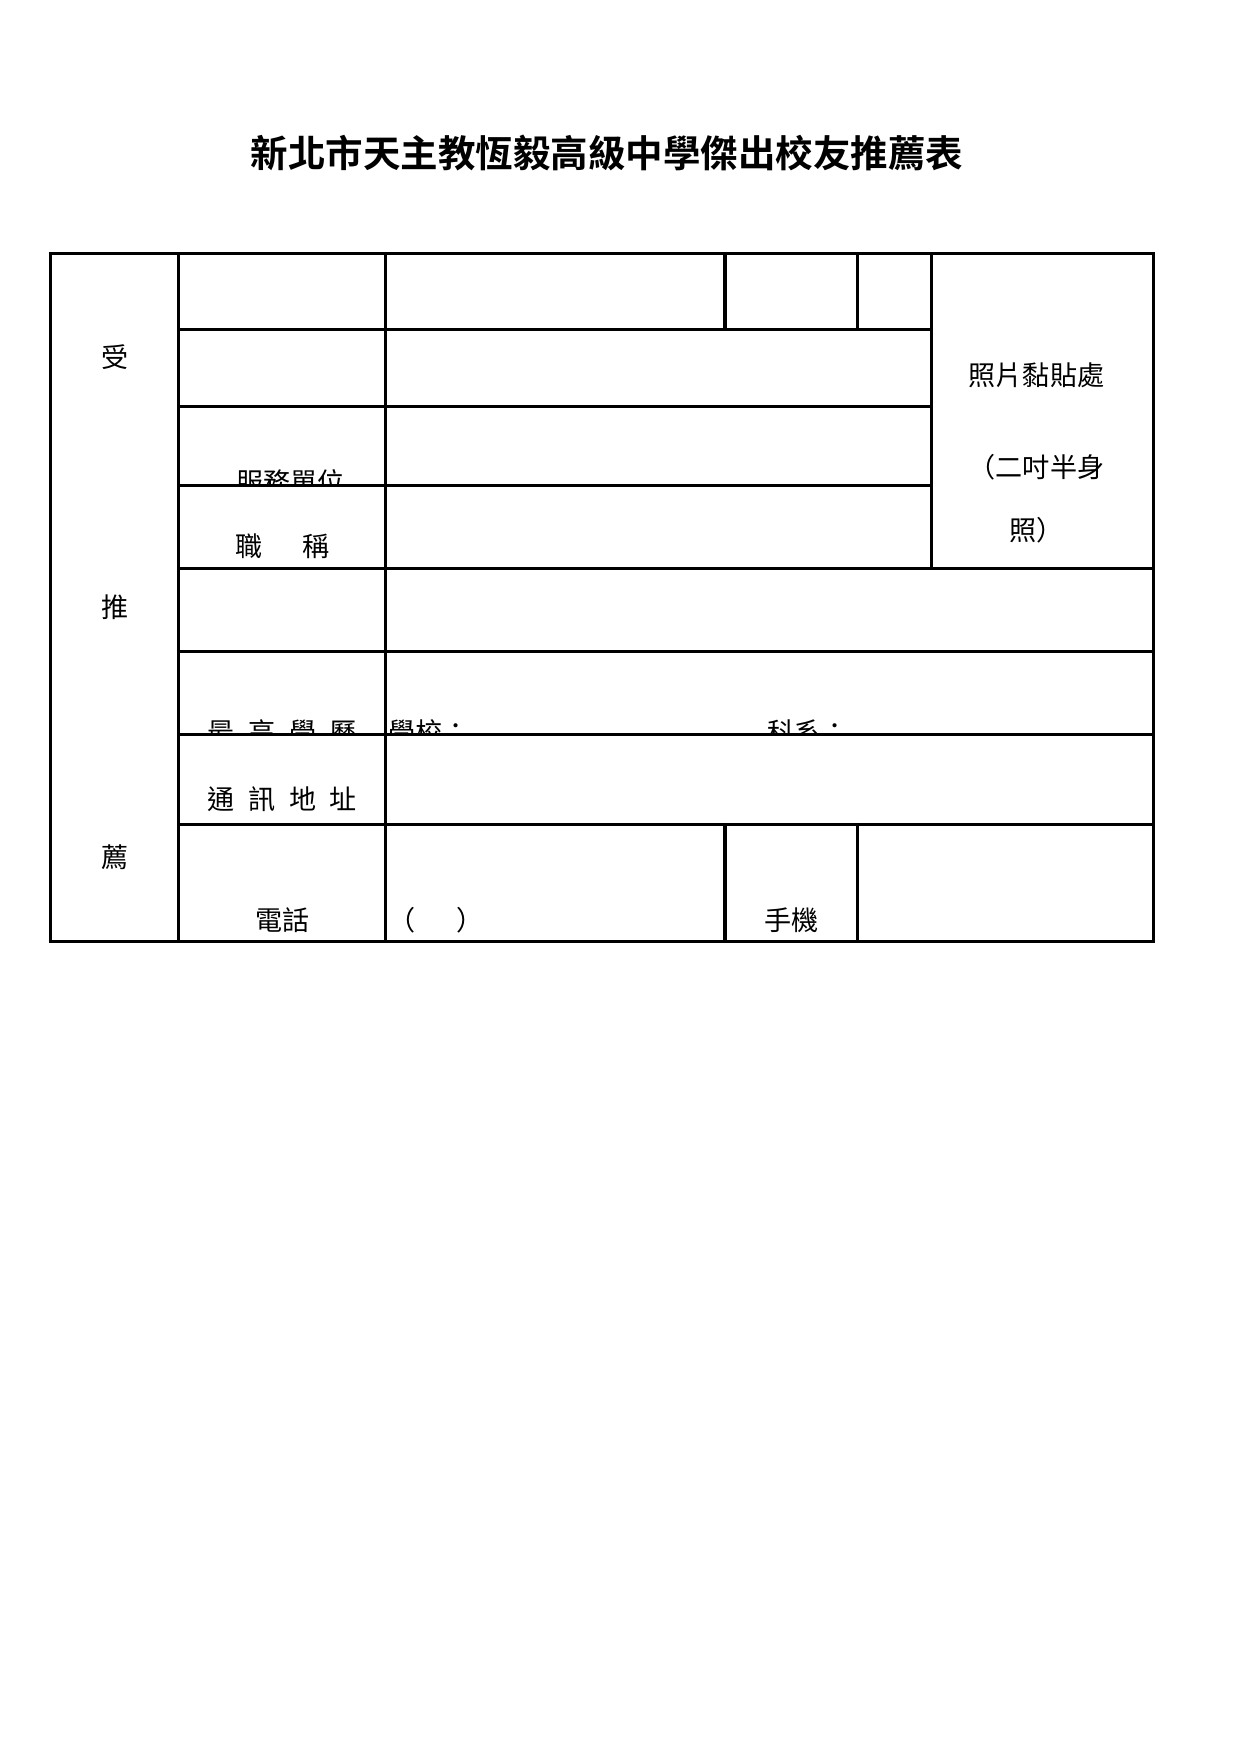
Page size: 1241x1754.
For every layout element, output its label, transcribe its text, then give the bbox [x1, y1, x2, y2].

table_cell 畢業年屆 [180, 570, 384, 650]
table_header □男 □女 [859, 255, 930, 328]
table_header 受 推 薦 人 資 料 [52, 255, 177, 939]
table_cell 服務單位 [180, 408, 384, 484]
table_cell 學校： 科系： [387, 653, 1152, 733]
table_cell 最 高 學 歷 (學校科系) [180, 653, 384, 733]
table_cell [387, 736, 1152, 823]
table_cell （ ） [387, 826, 723, 939]
text 新北市天主教恆毅高級中學傑出校友推薦表 [121, 123, 1092, 178]
table_cell 電話 [180, 826, 384, 939]
table_cell 手機 [727, 826, 856, 939]
table_header 性別 [727, 255, 856, 328]
table_cell [859, 826, 1152, 939]
table_cell [387, 408, 930, 484]
table_cell 職 稱 [180, 487, 384, 567]
table_cell 畢業年份： 民國 年 部 別： □高中部 □國中部 畢業屆數： 屆 [387, 570, 1152, 650]
table_cell 出生年月日 [180, 331, 384, 405]
table_cell 通 訊 地 址 [180, 736, 384, 823]
table_header 照片黏貼處 （二吋半身照） [933, 255, 1152, 567]
table_cell [387, 487, 930, 567]
table_cell 民國 年 月 日 [387, 331, 930, 405]
table_header 姓名 [180, 255, 384, 328]
table_header [387, 255, 723, 328]
